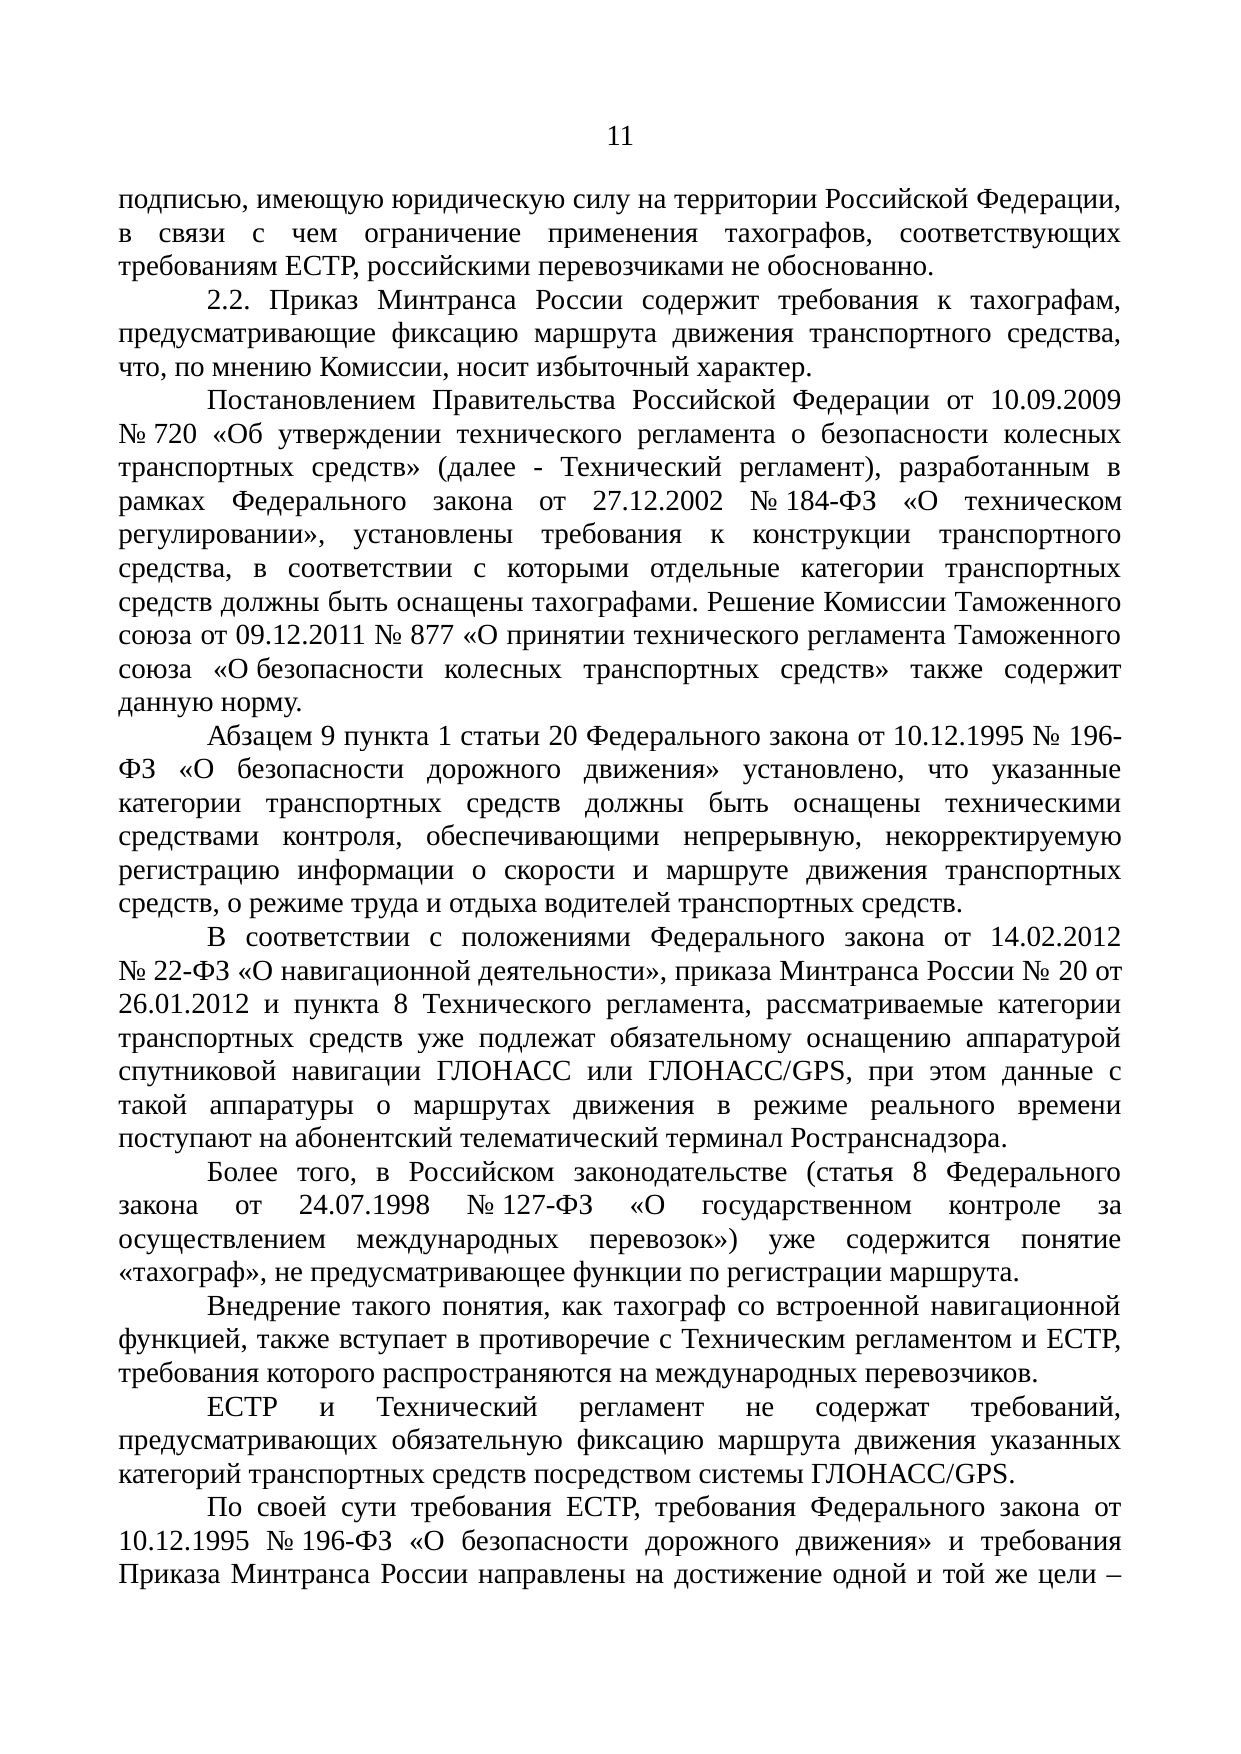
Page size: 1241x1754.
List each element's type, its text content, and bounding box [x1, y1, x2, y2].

text Абзацем 9 пункта 1 статьи 20 Федерального закона от 10.12.1995 № 196-ФЗ «О безопасности дорожного движения» установлено, что указанные категории транспортных средств должны быть оснащены техническими средствами контроля, обеспечивающими непрерывную, некорректируемую регистрацию информации о скорости и маршруте движения транспортных средств, о режиме труда и отдыха водителей транспортных средств. [118, 718, 1122, 919]
text 2.2. Приказ Минтранса России содержит требования к тахографам, предусматривающие фиксацию маршрута движения транспортного средства, что, по мнению Комиссии, носит избыточный характер. [118, 282, 1122, 382]
text Внедрение такого понятия, как тахограф со встроенной навигационной функцией, также вступает в противоречие с Техническим регламентом и ЕСТР, требования которого распространяются на международных перевозчиков. [118, 1288, 1122, 1389]
text подписью, имеющую юридическую силу на территории Российской Федерации, в связи с чем ограничение применения тахографов, соответствующих требованиям ЕСТР, российскими перевозчиками не обоснованно. [118, 181, 1122, 282]
text ЕСТР и Технический регламент не содержат требований, предусматривающих обязательную фиксацию маршрута движения указанных категорий транспортных средств посредством системы ГЛОНАСС/GPS. [118, 1389, 1122, 1489]
text Более того, в Российском законодательстве (статья 8 Федерального закона от 24.07.1998 № 127-ФЗ «О государственном контроле за осуществлением международных перевозок») уже содержится понятие «тахограф», не предусматривающее функции по регистрации маршрута. [118, 1154, 1122, 1288]
text Постановлением Правительства Российской Федерации от 10.09.2009 № 720 «Об утверждении технического регламента о безопасности колесных транспортных средств» (далее - Технический регламент), разработанным в рамках Федерального закона от 27.12.2002 № 184-ФЗ «О техническом регулировании», установлены требования к конструкции транспортного средства, в соответствии с которыми отдельные категории транспортных средств должны быть оснащены тахографами. Решение Комиссии Таможенного союза от 09.12.2011 № 877 «О принятии технического регламента Таможенного союза «О безопасности колесных транспортных средств» также содержит данную норму. [118, 382, 1122, 718]
text В соответствии с положениями Федерального закона от 14.02.2012 № 22-ФЗ «О навигационной деятельности», приказа Минтранса России № 20 от 26.01.2012 и пункта 8 Технического регламента, рассматриваемые категории транспортных средств уже подлежат обязательному оснащению аппаратурой спутниковой навигации ГЛОНАСС или ГЛОНАСС/GPS, при этом данные с такой аппаратуры о маршрутах движения в режиме реального времени поступают на абонентский телематический терминал Ространснадзора. [118, 919, 1122, 1154]
text По своей сути требования ЕСТР, требования Федерального закона от 10.12.1995 № 196-ФЗ «О безопасности дорожного движения» и требования Приказа Минтранса России направлены на достижение одной и той же цели – [118, 1489, 1122, 1590]
